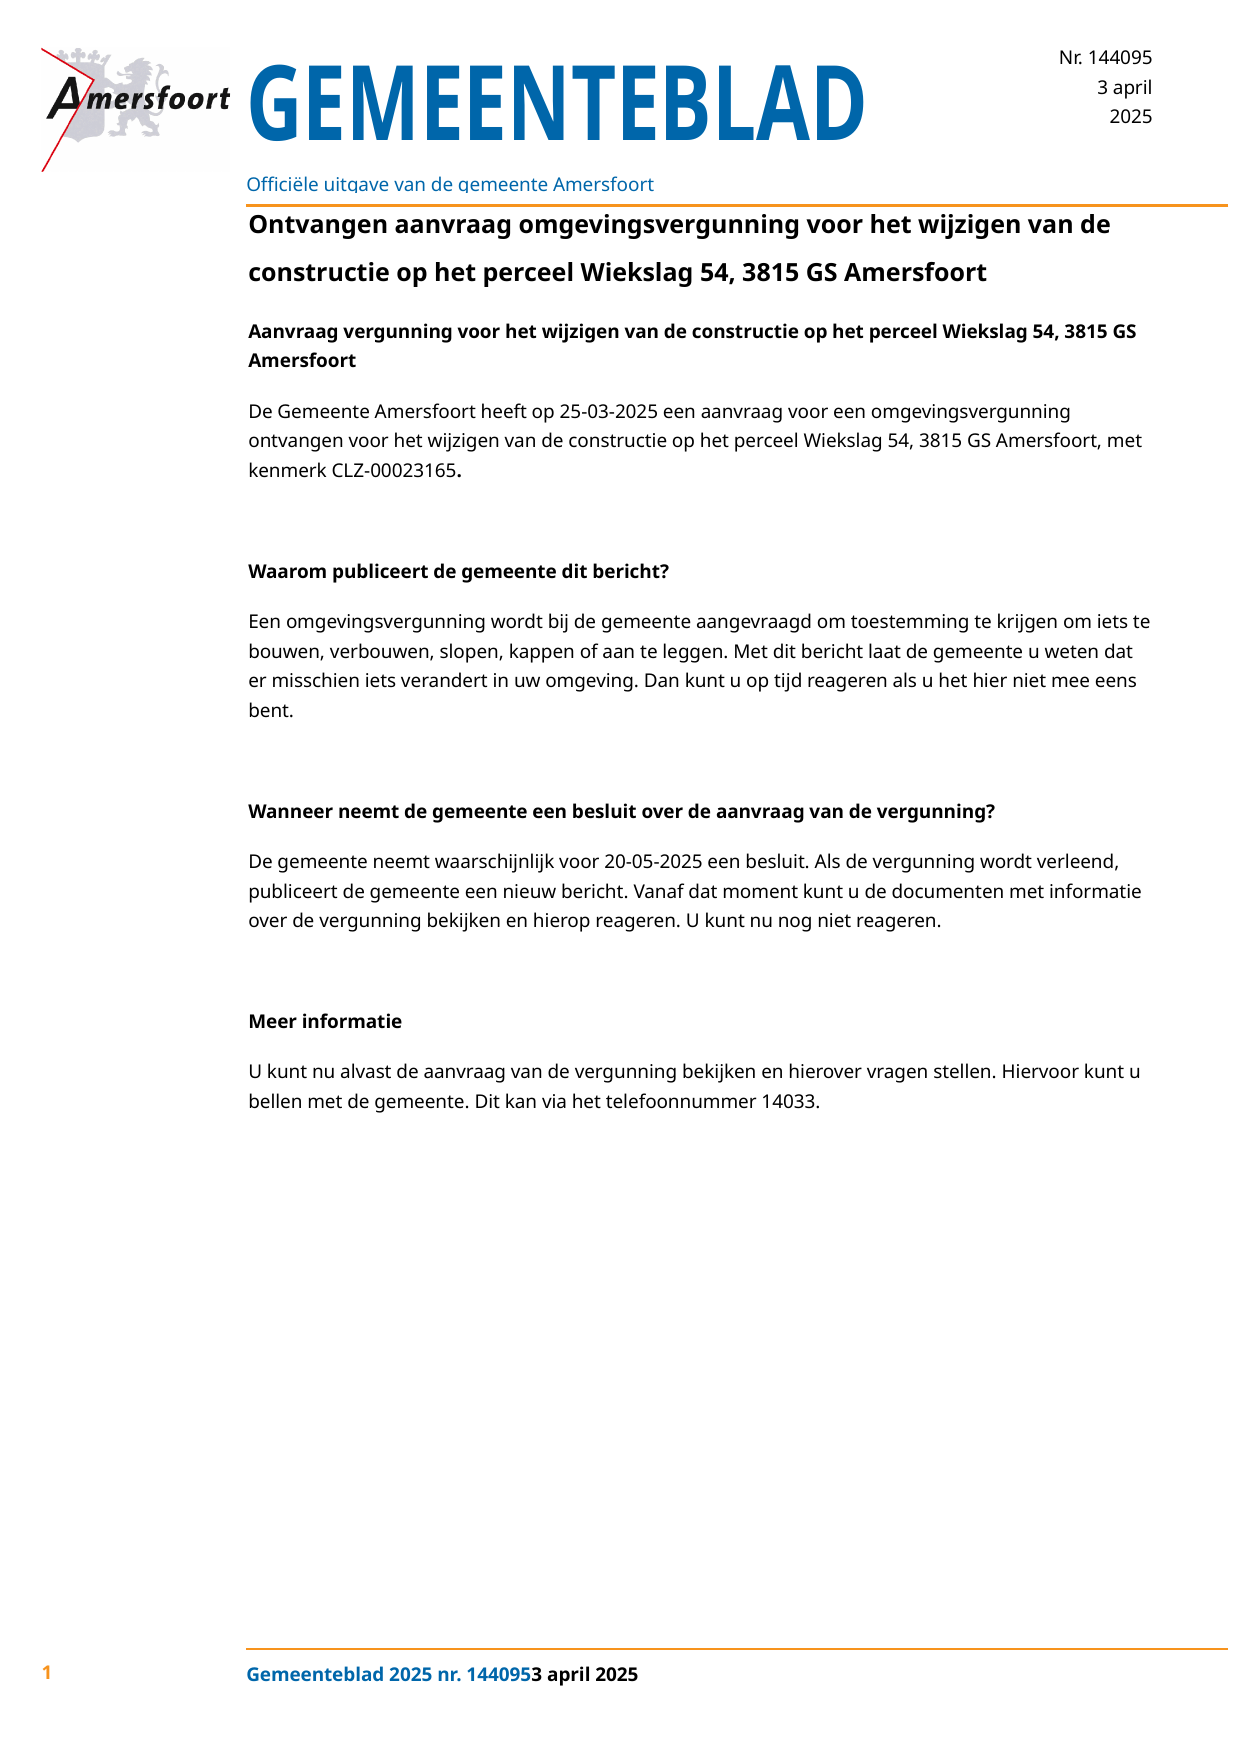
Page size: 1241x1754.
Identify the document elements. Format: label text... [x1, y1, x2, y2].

text Wanneer neemt de gemeente een besluit over de aanvraag van de vergunning? [248, 798, 1152, 824]
text U kunt nu alvast de aanvraag van de vergunning bekijken en hierover vragen stellen. Hiervoor kunt u bellen met de gemeente. Dit kan via het telefoonnummer 14033. [248, 1059, 1152, 1114]
text Een omgevingsvergunning wordt bij de gemeente aangevraagd om toestemming te krijgen om iets te bouwen, verbouwen, slopen, kappen of aan te leggen. Met dit bericht laat de gemeente u weten dat er misschien iets verandert in uw omgeving. Dan kunt u op tijd reageren als u het hier niet mee eens bent. [248, 608, 1152, 723]
text Meer informatie [248, 1008, 1152, 1034]
text De gemeente neemt waarschijnlijk voor 20-05-2025 een besluit. Als de vergunning wordt verleend, publiceert de gemeente een nieuw bericht. Vanaf dat moment kunt u de documenten met informatie over de vergunning bekijken en hierop reageren. U kunt nu nog niet reageren. [248, 848, 1152, 933]
text Aanvraag vergunning voor het wijzigen van de constructie op het perceel Wiekslag 54, 3815 GS Amersfoort [248, 318, 1152, 373]
text Waarom publiceert de gemeente dit bericht? [248, 558, 1152, 584]
text De Gemeente Amersfoort heeft op 25-03-2025 een aanvraag voor een omgevingsvergunning ontvangen voor het wijzigen van de constructie op het perceel Wiekslag 54, 3815 GS Amersfoort, met kenmerk CLZ-00023165. [248, 398, 1152, 483]
text Ontvangen aanvraag omgevingsvergunning voor het wijzigen van de constructie op het perceel Wiekslag 54, 3815 GS Amersfoort [248, 207, 1152, 288]
picture [41, 47, 231, 172]
